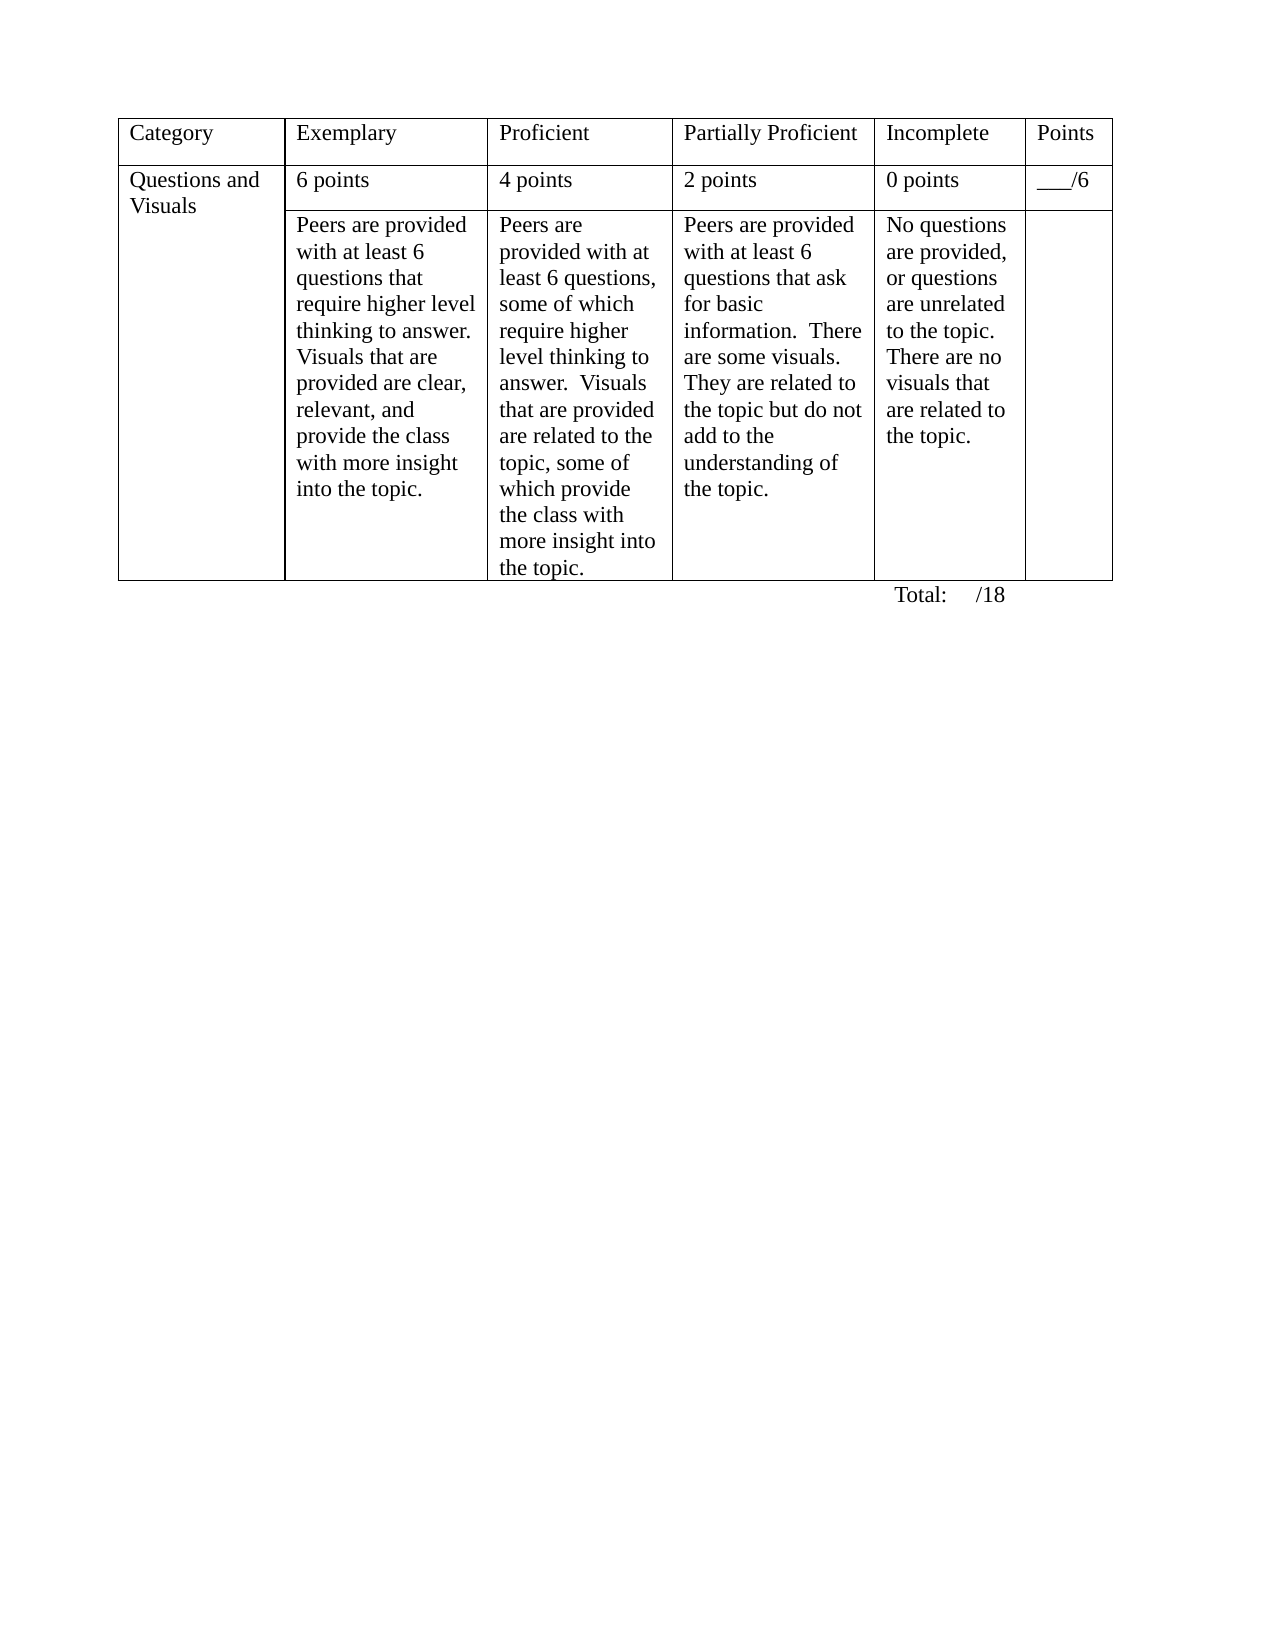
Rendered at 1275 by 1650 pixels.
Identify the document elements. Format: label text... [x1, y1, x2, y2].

table_cell Peers are provided with at least 6 questions that ask for basic information. There are some visuals. They are related to the topic but do not add to the understanding of the topic. [673, 211, 874, 580]
table_header Exemplary [286, 119, 487, 165]
table_cell 2 points [673, 166, 874, 210]
table_cell [1026, 211, 1112, 580]
table_cell Peers are provided with at least 6 questions that require higher level thinking to answer. Visuals that are provided are clear, relevant, and provide the class with more insight into the topic. [286, 211, 487, 580]
table_header Points [1026, 119, 1112, 165]
table_cell 4 points [488, 166, 672, 210]
text Total: /18 [156, 581, 1157, 608]
table_cell ___/6 [1026, 166, 1112, 210]
table_cell 6 points [286, 166, 487, 210]
table_header Partially Proficient [673, 119, 874, 165]
table_cell No questions are provided, or questions are unrelated to the topic. There are no visuals that are related to the topic. [875, 211, 1025, 580]
table_header Proficient [488, 119, 672, 165]
table_header Incomplete [875, 119, 1025, 165]
table_cell Peers are provided with at least 6 questions, some of which require higher level thinking to answer. Visuals that are provided are related to the topic, some of which provide the class with more insight into the topic. [488, 211, 672, 580]
table_header Category [119, 119, 284, 165]
table_cell 0 points [875, 166, 1025, 210]
table_cell Questions and Visuals [119, 166, 284, 580]
